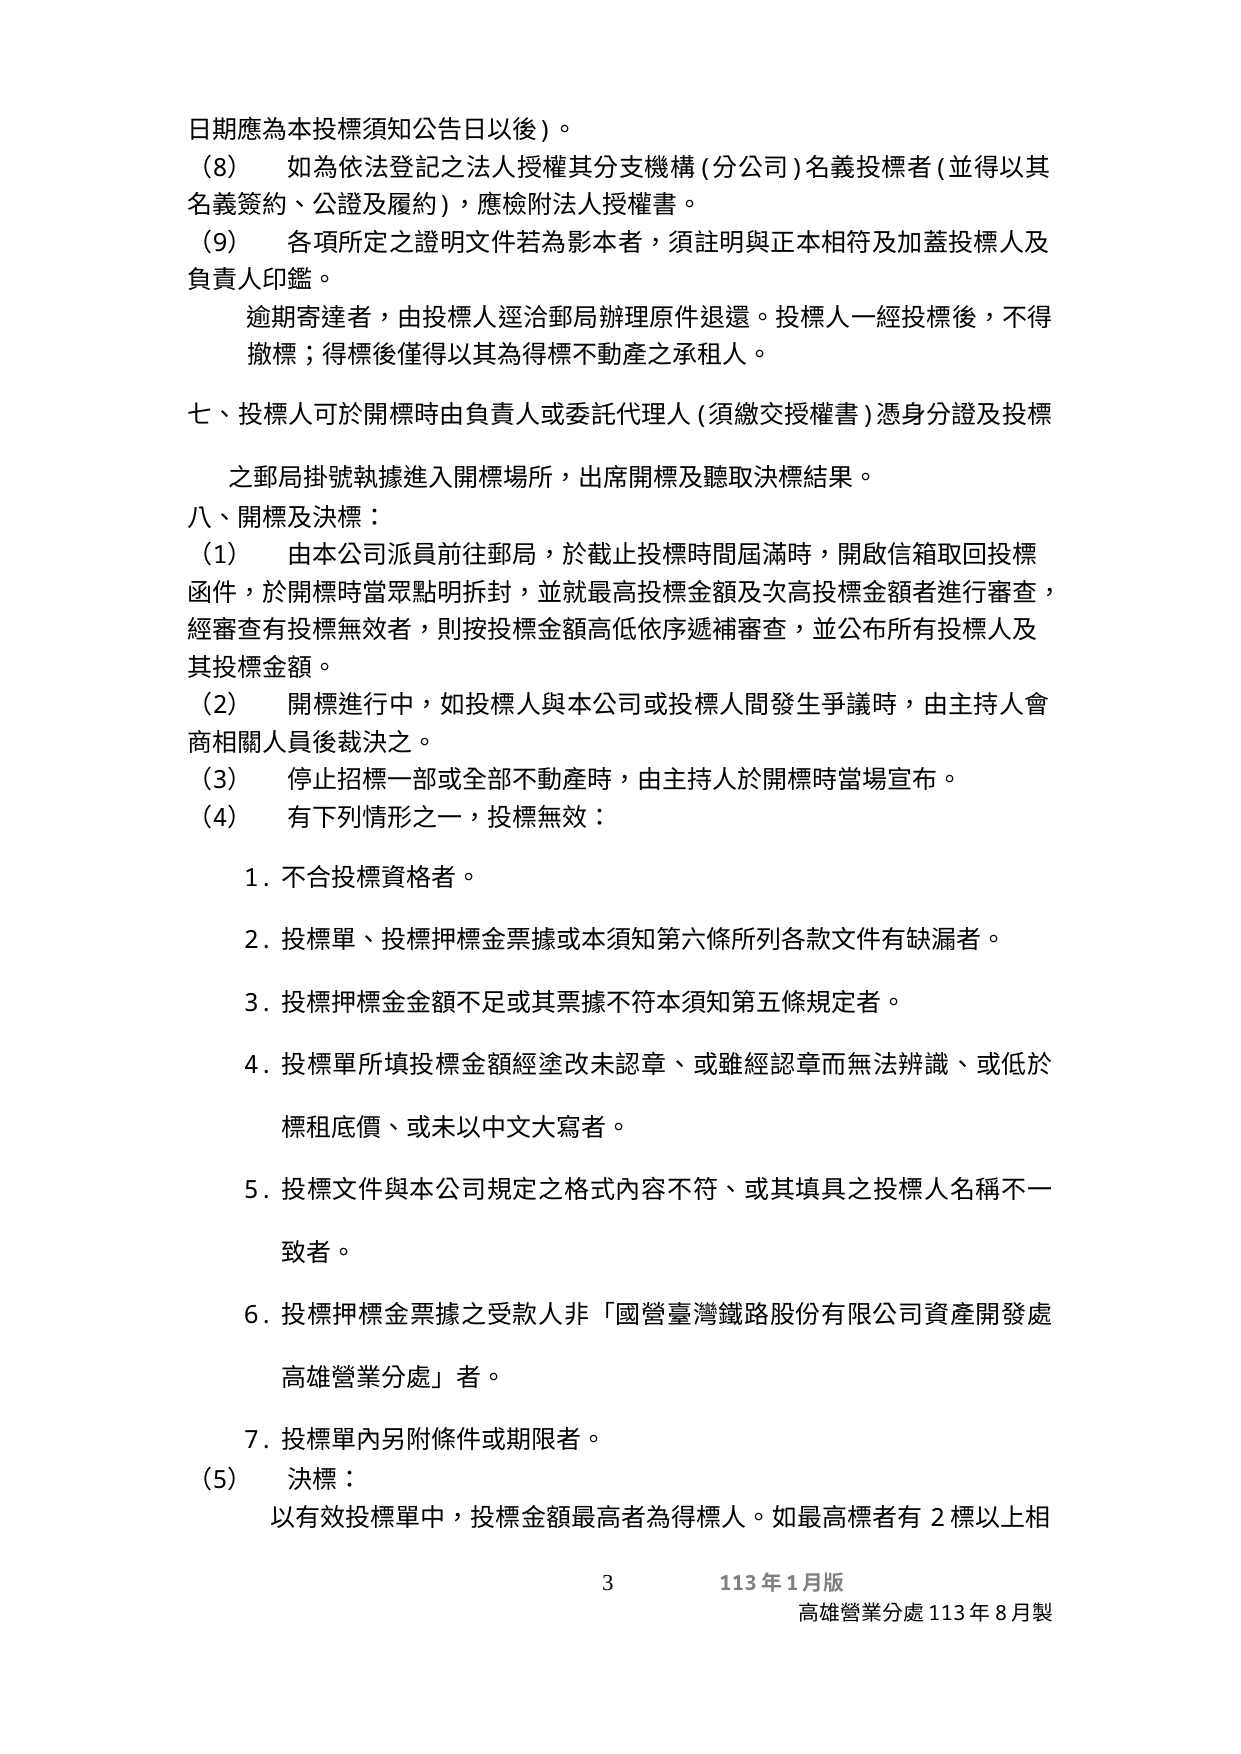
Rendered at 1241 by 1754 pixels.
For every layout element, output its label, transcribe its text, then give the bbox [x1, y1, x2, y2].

list 投標單內另附條件或期限者。 [244, 1396, 1053, 1458]
list 如為依法登記之法人授權其分支機構(分公司)名義投標者(並得以其名義簽約、公證及履約)，應檢附法人授權書。 [187, 146, 1051, 221]
list 決標： [187, 1458, 1051, 1496]
list 有下列情形之一，投標無效： [187, 796, 1051, 833]
list 投標押標金票據之受款人非「國營臺灣鐵路股份有限公司資產開發處高雄營業分處」者。 [244, 1271, 1053, 1396]
list 不合投標資格者。 [244, 833, 1053, 896]
list 投標押標金金額不足或其票據不符本須知第五條規定者。 [244, 958, 1053, 1021]
list 由本公司派員前往郵局，於截止投標時間屆滿時，開啟信箱取回投標函件，於開標時當眾點明拆封，並就最高投標金額及次高投標金額者進行審查，經審查有投標無效者，則按投標金額高低依序遞補審查，並公布所有投標人及其投標金額。 [187, 533, 1051, 683]
list 投標單、投標押標金票據或本須知第六條所列各款文件有缺漏者。 [244, 896, 1053, 958]
text 七、投標人可於開標時由負責人或委託代理人(須繳交授權書)憑身分證及投標之郵局掛號執據進入開標場所，出席開標及聽取決標結果。 [187, 371, 1053, 496]
list 日期應為本投標須知公告日以後)。 [187, 108, 1051, 146]
list 投標單所填投標金額經塗改未認章、或雖經認章而無法辨識、或低於標租底價、或未以中文大寫者。 [244, 1021, 1053, 1146]
list 停止招標一部或全部不動產時，由主持人於開標時當場宣布。 [187, 758, 1051, 796]
text 八、開標及決標： [187, 496, 1053, 533]
list 各項所定之證明文件若為影本者，須註明與正本相符及加蓋投標人及負責人印鑑。 [187, 221, 1051, 296]
list 開標進行中，如投標人與本公司或投標人間發生爭議時，由主持人會商相關人員後裁決之。 [187, 683, 1051, 758]
list 投標文件與本公司規定之格式內容不符、或其填具之投標人名稱不一致者。 [244, 1146, 1053, 1271]
text 逾期寄達者，由投標人逕洽郵局辦理原件退還。投標人一經投標後，不得撤標；得標後僅得以其為得標不動產之承租人。 [246, 296, 1053, 371]
text 以有效投標單中，投標金額最高者為得標人。如最高標者有2標以上相 [270, 1496, 1051, 1533]
